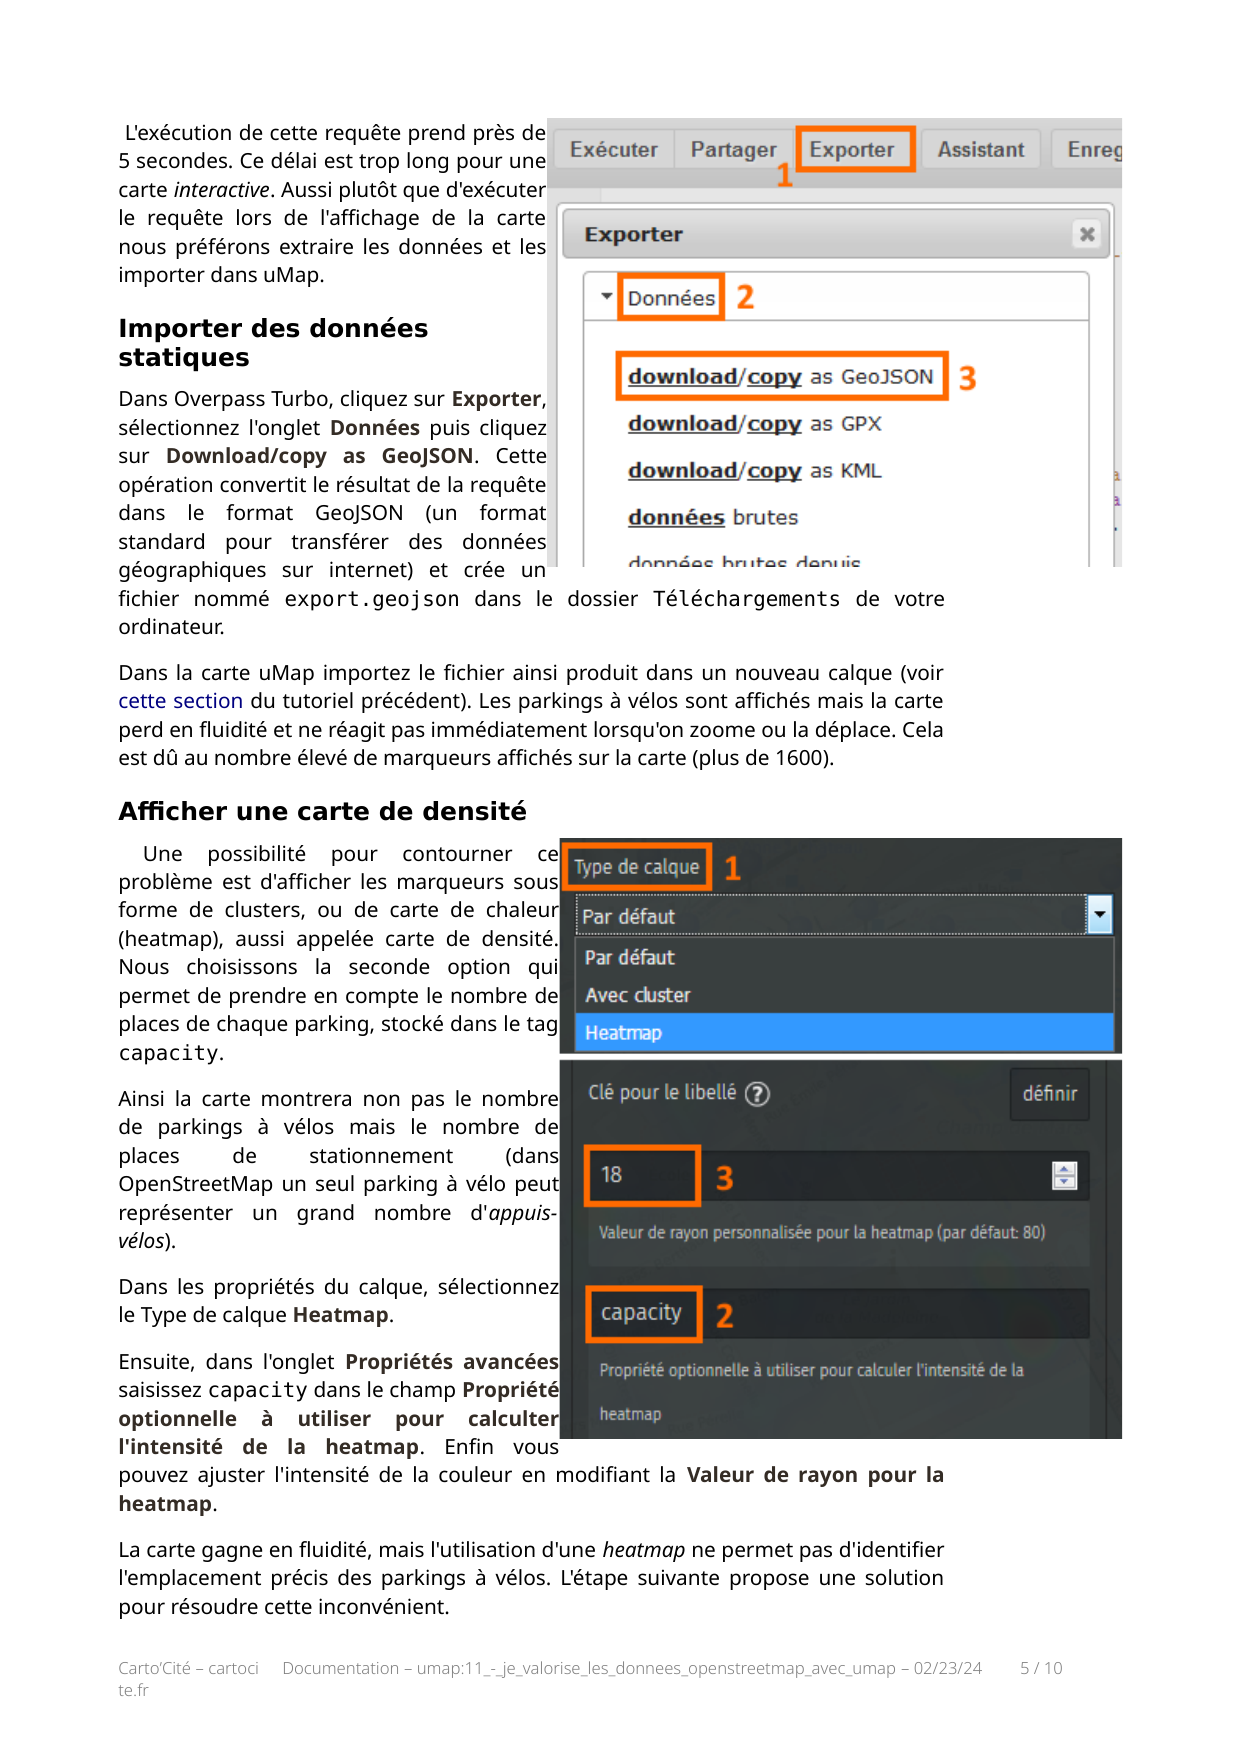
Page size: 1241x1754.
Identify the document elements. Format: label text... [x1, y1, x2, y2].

text Dans la carte uMap importez le fichier ainsi produit dans un nouveau calque (voir cette section du tutoriel précédent). Les parkings à vélos sont affichés mais la carte perd en fluidité et ne réagit pas immédiatement lorsqu'on zoome ou la déplace. Cela est dû au nombre élevé de marqueurs affichés sur la carte (plus de 1600). [118, 658, 945, 772]
text Dans Overpass Turbo, cliquez sur Exporter, sélectionnez l'onglet Données puis cliquez sur Download/copy as GeoJSON. Cette opération convertit le résultat de la requête dans le format GeoJSON (un format standard pour transférer des données géographiques sur internet) et crée un fichier nommé export.geojson dans le dossier Téléchargements de votre ordinateur. [118, 384, 945, 641]
picture [547, 118, 1123, 567]
text La carte gagne en fluidité, mais l'utilisation d'une heatmap ne permet pas d'identifier l'emplacement précis des parkings à vélos. L'étape suivante propose une solution pour résoudre cette inconvénient. [118, 1535, 945, 1620]
subtitle Importer des données statiques [118, 314, 547, 372]
text Dans les propriétés du calque, sélectionnez le Type de calque Heatmap. [118, 1272, 559, 1329]
text L'exécution de cette requête prend près de 5 secondes. Ce délai est trop long pour une carte interactive. Aussi plutôt que d'exécuter le requête lors de l'affichage de la carte nous préférons extraire les données et les importer dans uMap. [118, 118, 547, 289]
text Ainsi la carte montrera non pas le nombre de parkings à vélos mais le nombre de places de stationnement (dans OpenStreetMap un seul parking à vélo peut représenter un grand nombre d'appuis-vélos). [118, 1084, 559, 1254]
subtitle Afficher une carte de densité [118, 797, 1122, 826]
picture [559, 838, 1123, 1439]
text Une possibilité pour contourner ce problème est d'afficher les marqueurs sous forme de clusters, ou de carte de chaleur (heatmap), aussi appelée carte de densité. Nous choisissons la seconde option qui permet de prendre en compte le nombre de places de chaque parking, stocké dans le tag capacity. [118, 839, 559, 1066]
text Ensuite, dans l'onglet Propriétés avancées saisissez capacity dans le champ Propriété optionnelle à utiliser pour calculter l'intensité de la heatmap. Enfin vous pouvez ajuster l'intensité de la couleur en modifiant la Valeur de rayon pour la heatmap. [118, 1347, 945, 1517]
